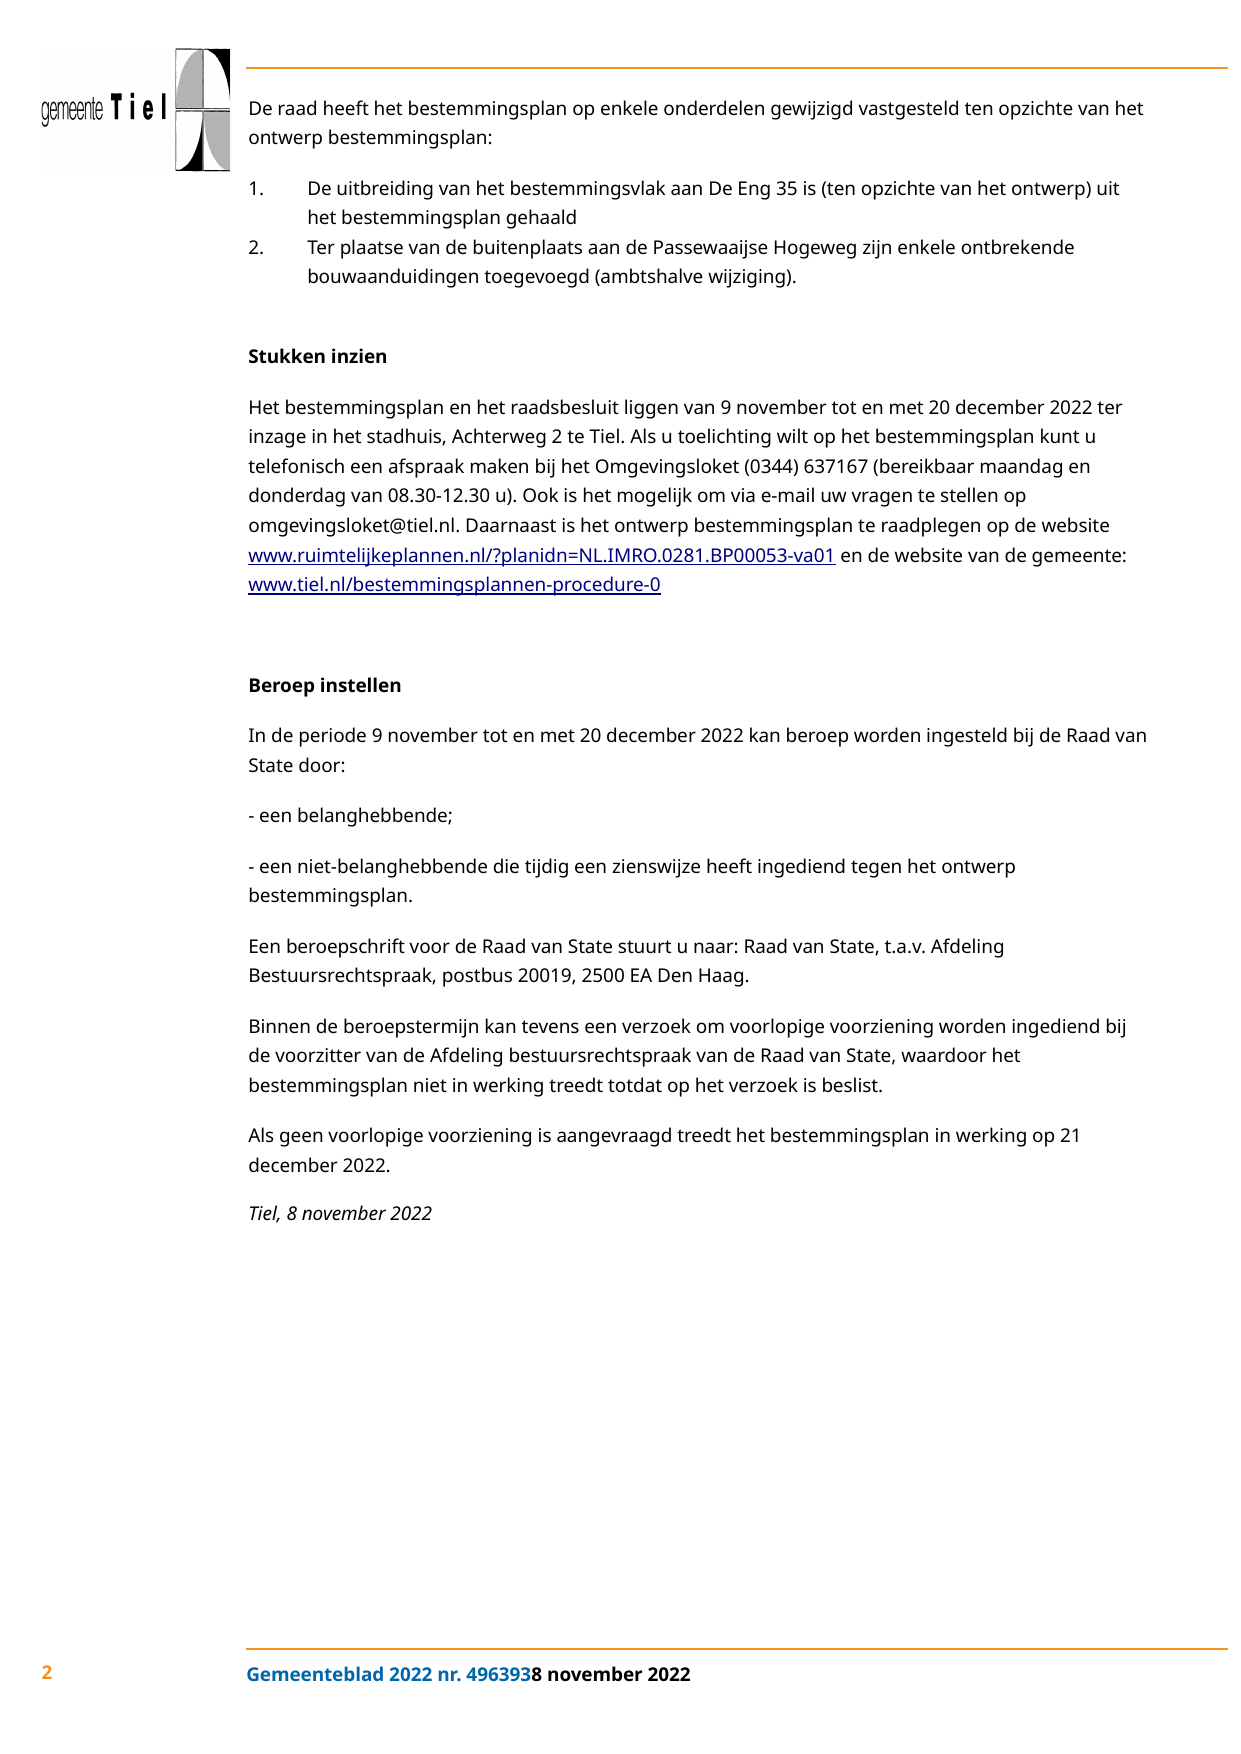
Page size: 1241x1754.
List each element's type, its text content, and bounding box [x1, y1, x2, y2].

text - een niet-belanghebbende die tijdig een zienswijze heeft ingediend tegen het ontwerp bestemmingsplan. [248, 853, 1152, 908]
list De uitbreiding van het bestemmingsvlak aan De Eng 35 is (ten opzichte van het ontwerp) uit het bestemmingsplan gehaald [248, 175, 1152, 230]
text In de periode 9 november tot en met 20 december 2022 kan beroep worden ingesteld bij de Raad van State door: [248, 723, 1152, 778]
text Het bestemmingsplan en het raadsbesluit liggen van 9 november tot en met 20 december 2022 ter inzage in het stadhuis, Achterweg 2 te Tiel. Als u toelichting wilt op het bestemmingsplan kunt u telefonisch een afspraak maken bij het Omgevingsloket (0344) 637167 (bereikbaar maandag en donderdag van 08.30-12.30 u). Ook is het mogelijk om via e-mail uw vragen te stellen op omgevingsloket@tiel.nl. Daarnaast is het ontwerp bestemmingsplan te raadplegen op de website www.ruimtelijkeplannen.nl/?planidn=NL.IMRO.0281.BP00053-va01 en de website van de gemeente: www.tiel.nl/bestemmingsplannen-procedure-0 [248, 394, 1152, 597]
text Beroep instellen [248, 672, 1152, 698]
text - een belanghebbende; [248, 803, 1152, 828]
picture [41, 47, 231, 172]
text Tiel, 8 november 2022 [248, 1200, 1152, 1226]
text Een beroepschrift voor de Raad van State stuurt u naar: Raad van State, t.a.v. Afdeling Bestuursrechtspraak, postbus 20019, 2500 EA Den Haag. [248, 933, 1152, 988]
text Binnen de beroepstermijn kan tevens een verzoek om voorlopige voorziening worden ingediend bij de voorzitter van de Afdeling bestuursrechtspraak van de Raad van State, waardoor het bestemmingsplan niet in werking treedt totdat op het verzoek is beslist. [248, 1013, 1152, 1098]
text De raad heeft het bestemmingsplan op enkele onderdelen gewijzigd vastgesteld ten opzichte van het ontwerp bestemmingsplan: [248, 95, 1152, 150]
text Stukken inzien [248, 343, 1152, 369]
list Ter plaatse van de buitenplaats aan de Passewaaijse Hogeweg zijn enkele ontbrekende bouwaanduidingen toegevoegd (ambtshalve wijziging). [248, 234, 1152, 289]
text Als geen voorlopige voorziening is aangevraagd treedt het bestemmingsplan in werking op 21 december 2022. [248, 1123, 1152, 1178]
